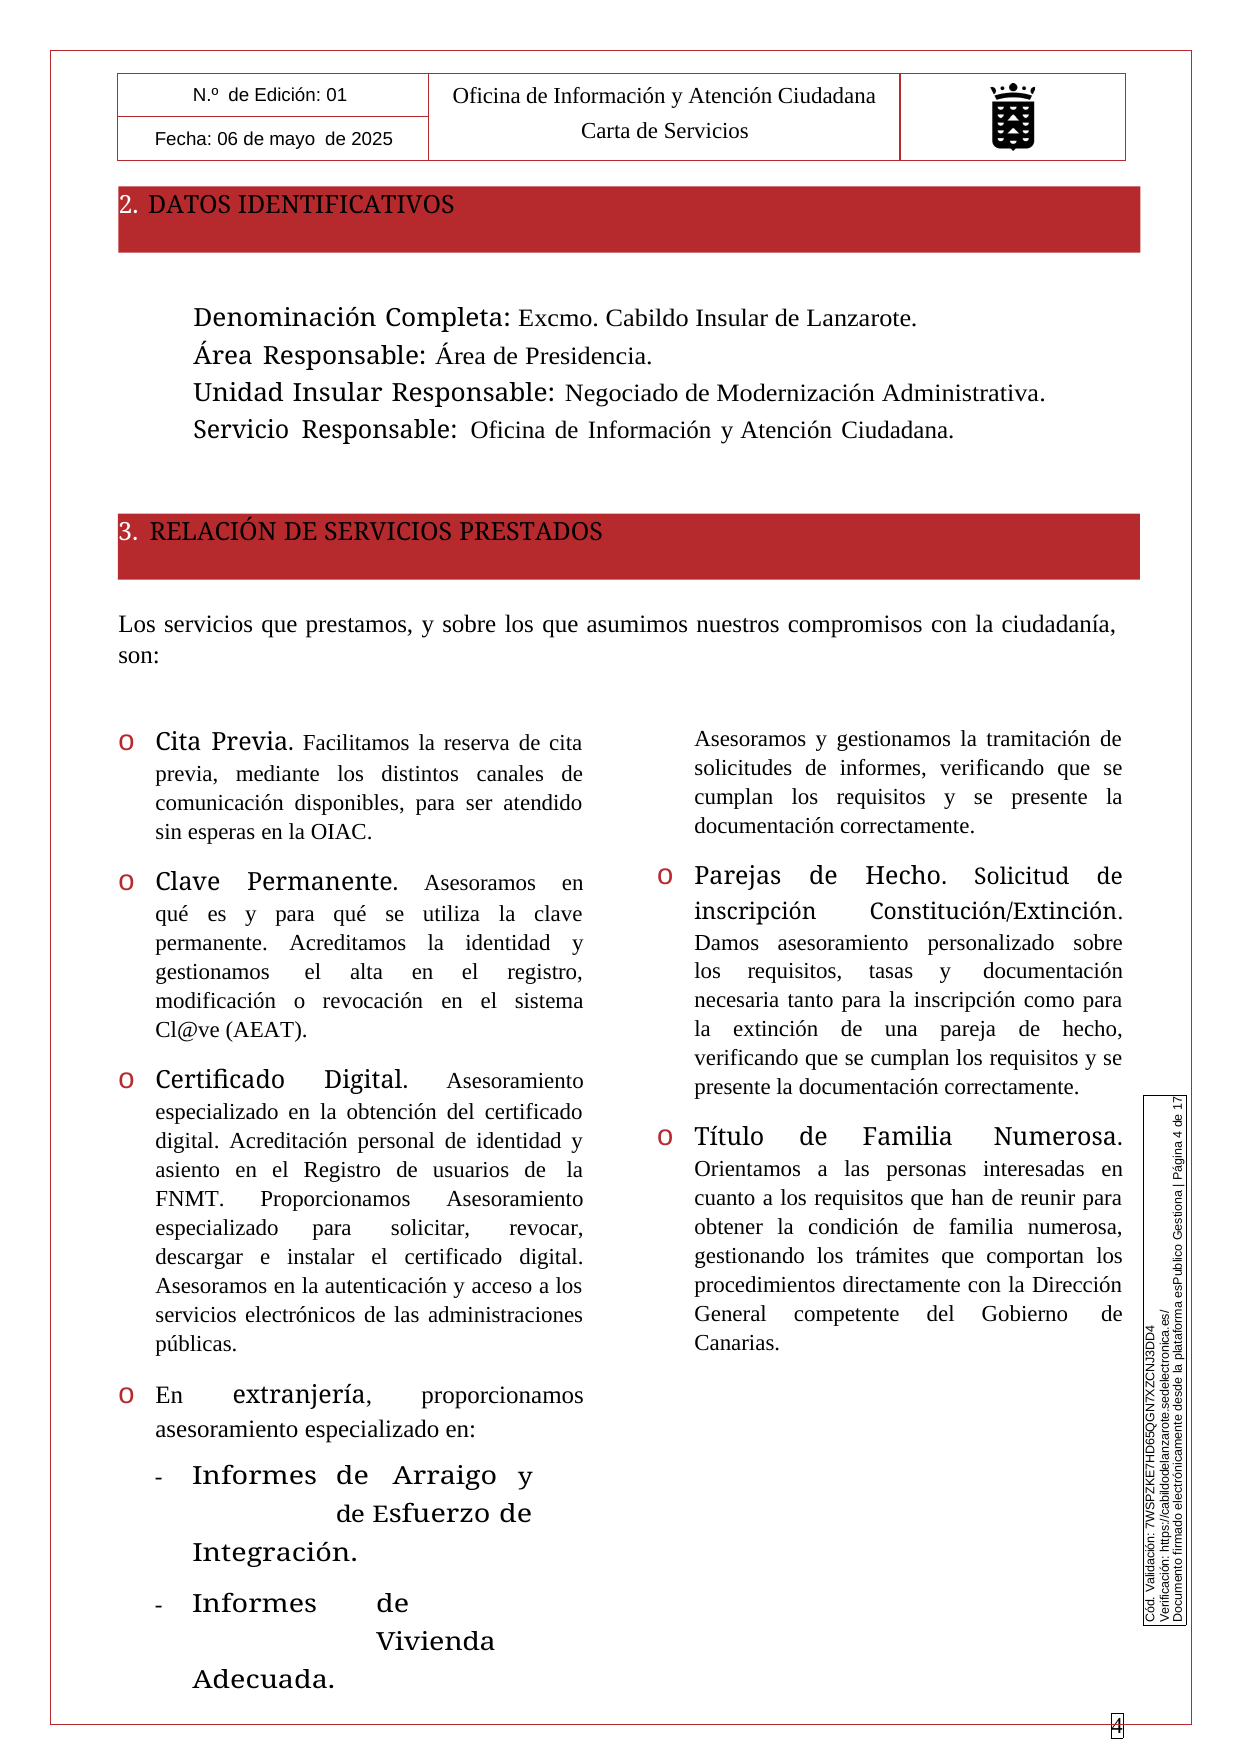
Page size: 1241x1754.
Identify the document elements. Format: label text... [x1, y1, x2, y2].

list Parejas de Hecho. Solicitud de inscripción Constitución/Extinción. Damos asesoramiento personalizado sobre los requisitos, tasas y documentación necesaria tanto para la inscripción como para la extinción de una pareja de hecho, verificando que se cumplan los requisitos y se presente la documentación correctamente. [657, 857, 1123, 1100]
list Informes de Vivienda Adecuada. [154, 1585, 583, 1696]
list Título de Familia Numerosa. Orientamos a las personas interesadas en cuanto a los requisitos que han de reunir para obtener la condición de familia numerosa, gestionando los trámites que comportan los procedimientos directamente con la Dirección General competente del Gobierno de Canarias. [657, 1118, 1123, 1355]
list Cód. Validación: 7WSPZKE7HD65QGN7XZCNJ3DD4 [1144, 1097, 1156, 1625]
list Certificado Digital. Asesoramiento especializado en la obtención del certificado digital. Acreditación personal de identidad y asiento en el Registro de usuarios de la FNMT. Proporcionamos Asesoramiento especializado para solicitar, revocar, descargar e instalar el certificado digital. Asesoramos en la autenticación y acceso a los servicios electrónicos de las administraciones públicas. [118, 1061, 583, 1356]
list Documento firmado electrónicamente desde la plataforma esPublico Gestiona | Página 4 de 17 [1171, 1097, 1184, 1625]
list Informes de Arraigo y de Esfuerzo de Integración. [154, 1458, 583, 1568]
picture [990, 83, 1036, 151]
table_header N.º de Edición: 01 [118, 74, 428, 116]
list Unidad Insular Responsable: Negociado de Modernización Administrativa. [156, 374, 1191, 409]
list En extranjería, proporcionamos asesoramiento especializado en: [118, 1376, 583, 1443]
text Los servicios que prestamos, y sobre los que asumimos nuestros compromisos con la ciudadanía, son: [118, 536, 1155, 669]
list Clave Permanente. Asesoramos en qué es y para qué se utiliza la clave permanente. Acreditamos la identidad y gestionamos el alta en el registro, modificación o revocación en el sistema Cl@ve (AEAT). [118, 863, 583, 1042]
table_header Oficina de Información y Atención Ciudadana Carta de Servicios [429, 74, 899, 160]
list Verificación: https://cabildodelanzarote.sedelectronica.es/ [1158, 1097, 1171, 1625]
table_header [901, 74, 1125, 160]
list 4 [1112, 1714, 1122, 1724]
list Área Responsable: Área de Presidencia. [156, 337, 1191, 371]
table_cell Fecha: 06 de mayo de 2025 [118, 117, 428, 160]
text Asesoramos y gestionamos la tramitación de solicitudes de informes, verificando que se cumplan los requisitos y se presente la documentación correctamente. [694, 725, 1122, 838]
list Cita Previa. Facilitamos la reserva de cita previa, mediante los distintos canales de comunicación disponibles, para ser atendido sin esperas en la OIAC. [118, 723, 583, 844]
list 4 [1112, 1730, 1122, 1738]
list Denominación Completa: Excmo. Cabildo Insular de Lanzarote. [156, 300, 1191, 334]
list Servicio Responsable: Oficina de Información y Atención Ciudadana. [156, 412, 1191, 446]
